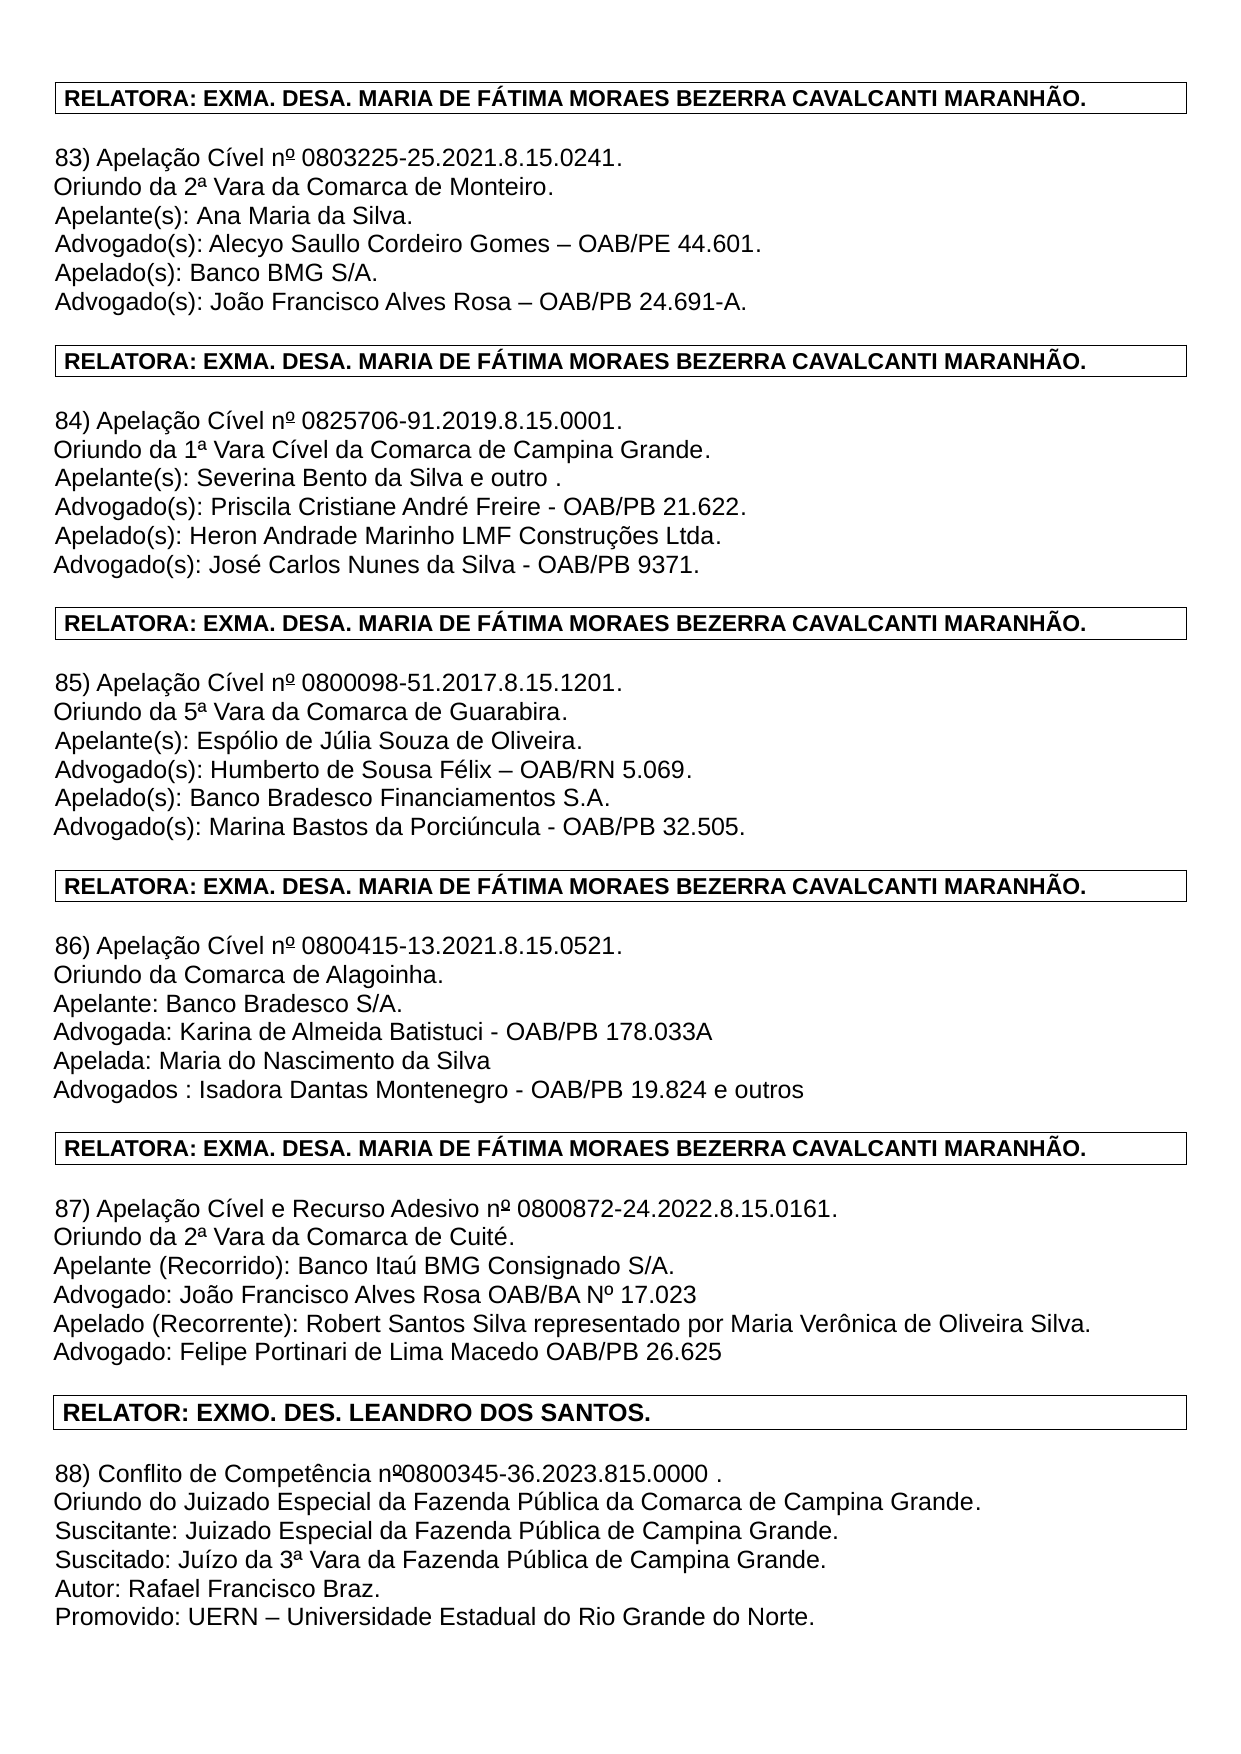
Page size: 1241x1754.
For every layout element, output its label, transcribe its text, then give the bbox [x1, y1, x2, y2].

text Apelante (Recorrido): Banco Itaú BMG Consignado S/A. [53, 1251, 992, 1280]
text Apelante: Banco Bradesco S/A. [53, 988, 992, 1017]
text Oriundo da 5ª Vara da Comarca de Guarabira. [53, 697, 1187, 726]
text Suscitante: Juizado Especial da Fazenda Pública de Campina Grande. [54, 1516, 1187, 1545]
text Oriundo do Juizado Especial da Fazenda Pública da Comarca de Campina Grande. [53, 1487, 1187, 1516]
text Apelado(s): Banco BMG S/A. [54, 258, 1187, 287]
text Advogado(s): Marina Bastos da Porciúncula - OAB/PB 32.505. [53, 812, 992, 841]
text RELATORA: EXMA. DESA. MARIA DE FÁTIMA MORAES BEZERRA CAVALCANTI MARANHÃO. [56, 346, 1186, 376]
text 87) Apelação Cível e Recurso Adesivo nº 0800872-24.2022.8.15.0161. [54, 1194, 1187, 1222]
text Advogados : Isadora Dantas Montenegro - OAB/PB 19.824 e outros [53, 1075, 992, 1103]
text 88) Conflito de Competência nº0800345-36.2023.815.0000 . [54, 1459, 1187, 1487]
text Oriundo da 2ª Vara da Comarca de Monteiro. [53, 172, 1187, 201]
text Apelado(s): Heron Andrade Marinho LMF Construções Ltda. [54, 521, 1187, 549]
text Suscitado: Juízo da 3ª Vara da Fazenda Pública de Campina Grande. [54, 1545, 1187, 1574]
text Advogado: Felipe Portinari de Lima Macedo OAB/PB 26.625 [53, 1337, 992, 1366]
text Oriundo da 2ª Vara da Comarca de Cuité. [53, 1222, 1187, 1251]
text RELATOR: EXMO. DES. LEANDRO DOS SANTOS. [54, 1396, 1186, 1429]
text Advogado(s): João Francisco Alves Rosa – OAB/PB 24.691-A. [54, 287, 1187, 316]
text Advogado(s): Alecyo Saullo Cordeiro Gomes – OAB/PE 44.601. [54, 229, 1187, 258]
text 83) Apelação Cível nº 0803225-25.2021.8.15.0241. [54, 143, 1187, 172]
text Apelada: Maria do Nascimento da Silva [53, 1046, 992, 1075]
text Promovido: UERN – Universidade Estadual do Rio Grande do Norte. [54, 1602, 1187, 1631]
text Advogada: Karina de Almeida Batistuci - OAB/PB 178.033A [53, 1017, 992, 1046]
text 86) Apelação Cível nº 0800415-13.2021.8.15.0521. [54, 931, 1187, 960]
text RELATORA: EXMA. DESA. MARIA DE FÁTIMA MORAES BEZERRA CAVALCANTI MARANHÃO. [56, 608, 1186, 639]
text Advogado: João Francisco Alves Rosa OAB/BA Nº 17.023 [53, 1280, 992, 1309]
text RELATORA: EXMA. DESA. MARIA DE FÁTIMA MORAES BEZERRA CAVALCANTI MARANHÃO. [56, 1133, 1186, 1164]
text Apelante(s): Ana Maria da Silva. [54, 201, 1187, 229]
text Advogado(s): José Carlos Nunes da Silva - OAB/PB 9371. [53, 549, 992, 578]
text Oriundo da 1ª Vara Cível da Comarca de Campina Grande. [53, 434, 1187, 463]
text Autor: Rafael Francisco Braz. [54, 1574, 1187, 1602]
text Oriundo da Comarca de Alagoinha. [53, 960, 1187, 988]
text Advogado(s): Humberto de Sousa Félix – OAB/RN 5.069. [54, 755, 1187, 783]
text 84) Apelação Cível nº 0825706-91.2019.8.15.0001. [54, 406, 1187, 434]
text RELATORA: EXMA. DESA. MARIA DE FÁTIMA MORAES BEZERRA CAVALCANTI MARANHÃO. [56, 83, 1186, 113]
text Apelado(s): Banco Bradesco Financiamentos S.A. [54, 783, 1187, 812]
text RELATORA: EXMA. DESA. MARIA DE FÁTIMA MORAES BEZERRA CAVALCANTI MARANHÃO. [56, 871, 1186, 901]
text 85) Apelação Cível nº 0800098-51.2017.8.15.1201. [54, 668, 1187, 697]
text Apelante(s): Espólio de Júlia Souza de Oliveira. [54, 726, 1187, 755]
text Advogado(s): Priscila Cristiane André Freire - OAB/PB 21.622. [54, 492, 1187, 521]
text Apelante(s): Severina Bento da Silva e outro . [54, 463, 1187, 492]
text Apelado (Recorrente): Robert Santos Silva representado por Maria Verônica de Oliveira Silva. [53, 1309, 1187, 1337]
